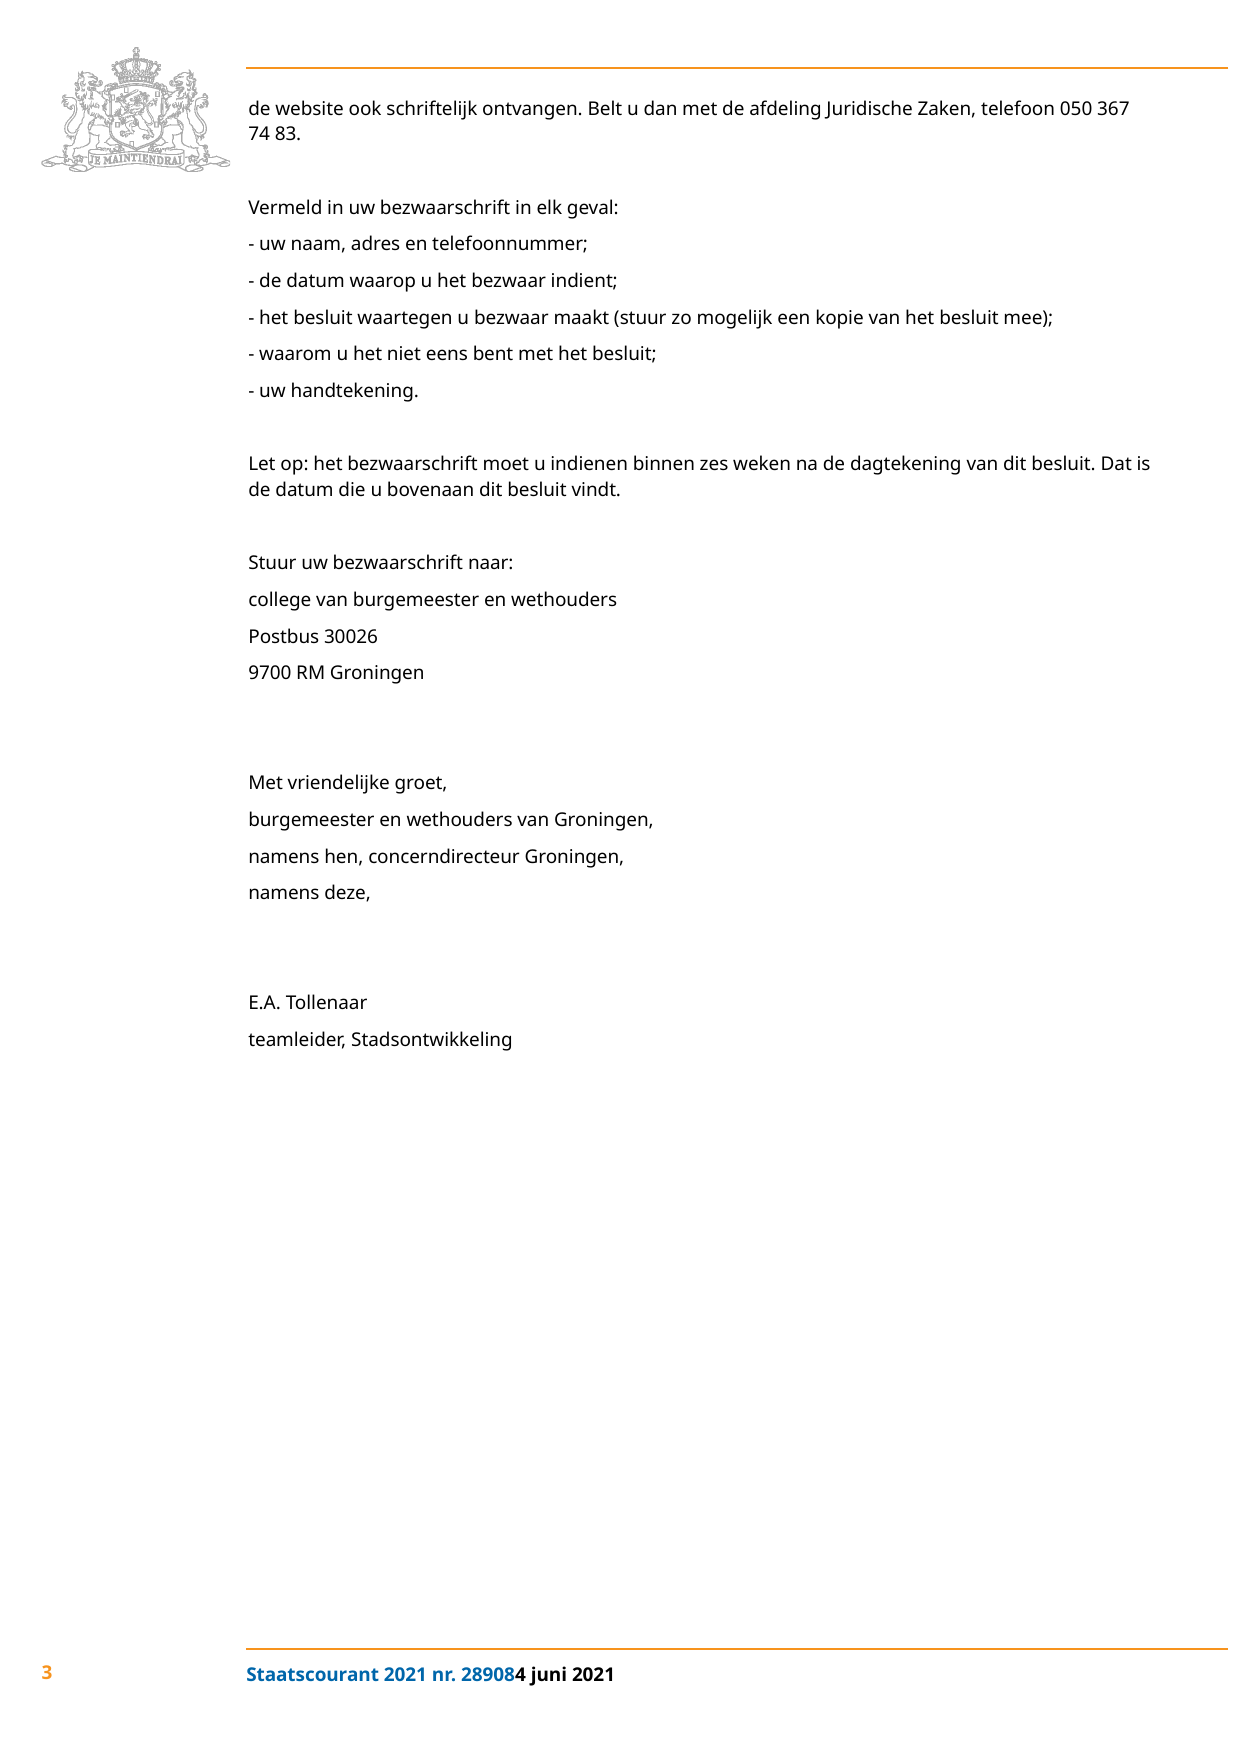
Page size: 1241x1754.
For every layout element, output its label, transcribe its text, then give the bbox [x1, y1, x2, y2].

text Postbus 30026 [248, 623, 1152, 649]
text - uw naam, adres en telefoonnummer; [248, 231, 1152, 256]
text burgemeester en wethouders van Groningen, [248, 806, 1152, 832]
text Vermeld in uw bezwaarschrift in elk geval: [248, 194, 1152, 219]
text - waarom u het niet eens bent met het besluit; [248, 341, 1152, 366]
text Let op: het bezwaarschrift moet u indienen binnen zes weken na de dagtekening van dit besluit. Dat is de datum die u bovenaan dit besluit vindt. [248, 451, 1152, 502]
text Met vriendelijke groet, [248, 769, 1152, 795]
text namens deze, [248, 879, 1152, 905]
text E.A. Tollenaar [248, 989, 1152, 1015]
text - het besluit waartegen u bezwaar maakt (stuur zo mogelijk een kopie van het besluit mee); [248, 304, 1152, 329]
picture [41, 47, 231, 172]
text Stuur uw bezwaarschrift naar: [248, 549, 1152, 575]
text teamleider, Stadsontwikkeling [248, 1026, 1152, 1052]
text - de datum waarop u het bezwaar indient; [248, 267, 1152, 293]
text de website ook schriftelijk ontvangen. Belt u dan met de afdeling Juridische Zaken, telefoon 050 367 74 83. [248, 95, 1152, 146]
text 9700 RM Groningen [248, 659, 1152, 685]
text college van burgemeester en wethouders [248, 586, 1152, 612]
text namens hen, concerndirecteur Groningen, [248, 843, 1152, 869]
text - uw handtekening. [248, 377, 1152, 403]
